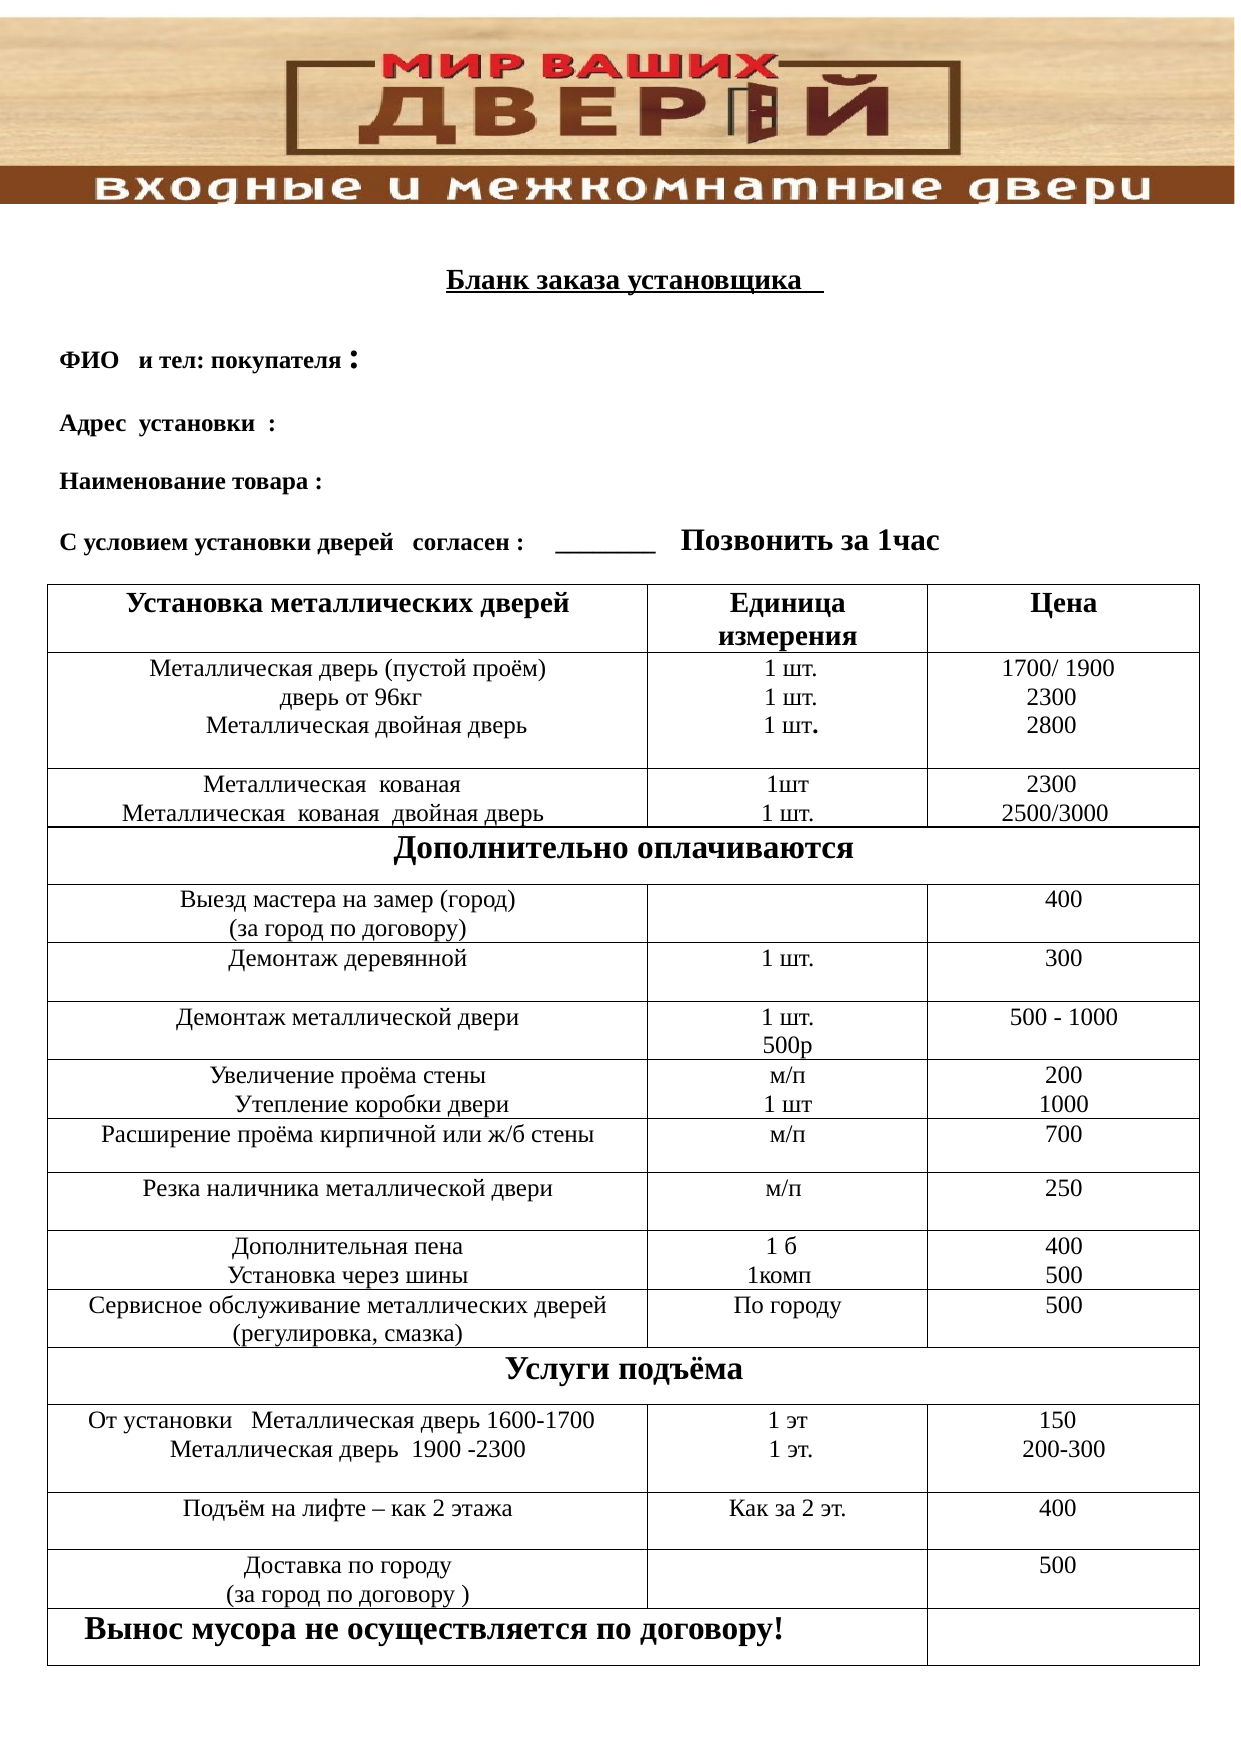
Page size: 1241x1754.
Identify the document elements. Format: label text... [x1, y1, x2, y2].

table_cell Подъём на лифте – как 2 этажа [48, 1493, 647, 1549]
table_cell 500 [928, 1550, 1199, 1607]
table_cell Вынос мусора не осуществляется по договору! [48, 1609, 927, 1664]
text Наименование товара : [59, 462, 1152, 496]
text С условием установки дверей согласен : ________ Позвонить за 1час [59, 522, 1152, 557]
table_cell 150 200-300 [928, 1405, 1199, 1492]
table_cell [928, 1609, 1199, 1664]
table_cell 1 шт. 1 шт. 1 шт. [648, 653, 927, 768]
table_cell 500 - 1000 [928, 1002, 1199, 1059]
table_cell 700 [928, 1119, 1199, 1172]
table_cell Выезд мастера на замер (город) (за город по договору) [48, 885, 647, 942]
table_cell Услуги подъёма [48, 1348, 1199, 1404]
table_cell м/п [648, 1119, 927, 1172]
table_cell Расширение проёма кирпичной или ж/б стены [48, 1119, 647, 1172]
table_cell Увеличение проёма стены Утепление коробки двери [48, 1060, 647, 1118]
table_cell 1шт 1 шт. [648, 769, 927, 826]
table_cell По городу [648, 1290, 927, 1347]
table_header Единица измерения [648, 585, 927, 652]
text Адрес установки : [59, 408, 1152, 437]
table_cell Дополнительная пена Установка через шины [48, 1231, 647, 1289]
table_cell Металлическая кованая Металлическая кованая двойная дверь [48, 769, 647, 826]
table_cell Доставка по городу (за город по договору ) [48, 1550, 647, 1607]
table_cell [648, 885, 927, 942]
table_cell м/п [648, 1173, 927, 1230]
table_cell 1 б 1комп [648, 1231, 927, 1289]
table_cell Дополнительно оплачиваются [48, 828, 1199, 883]
table_cell Резка наличника металлической двери [48, 1173, 647, 1230]
table_cell 400 500 [928, 1231, 1199, 1289]
table_cell 1 шт. [648, 943, 927, 1001]
table_header Установка металлических дверей [48, 585, 647, 652]
table_cell 400 [928, 1493, 1199, 1549]
text Бланк заказа установщика [118, 262, 1152, 296]
table_cell Сервисное обслуживание металлических дверей (регулировка, смазка) [48, 1290, 647, 1347]
table_cell 1 эт 1 эт. [648, 1405, 927, 1492]
table_cell 1700/ 1900 2300 2800 [928, 653, 1199, 768]
table_cell [648, 1550, 927, 1607]
table_cell 400 [928, 885, 1199, 942]
table_cell Демонтаж деревянной [48, 943, 647, 1001]
table_cell 1 шт. 500р [648, 1002, 927, 1059]
table_cell Как за 2 эт. [648, 1493, 927, 1549]
table_cell От установки Металлическая дверь 1600-1700 Металлическая дверь 1900 -2300 [48, 1405, 647, 1492]
table_cell 250 [928, 1173, 1199, 1230]
table_cell 300 [928, 943, 1199, 1001]
table_cell 200 1000 [928, 1060, 1199, 1118]
table_cell Металлическая дверь (пустой проём) дверь от 96кг Металлическая двойная дверь [48, 653, 647, 768]
text ФИО и тел: покупателя : [59, 321, 1152, 379]
table_cell 2300 2500/3000 [928, 769, 1199, 826]
table_cell м/п 1 шт [648, 1060, 927, 1118]
table_cell 500 [928, 1290, 1199, 1347]
table_header Цена [928, 585, 1199, 652]
table_cell Демонтаж металлической двери [48, 1002, 647, 1059]
